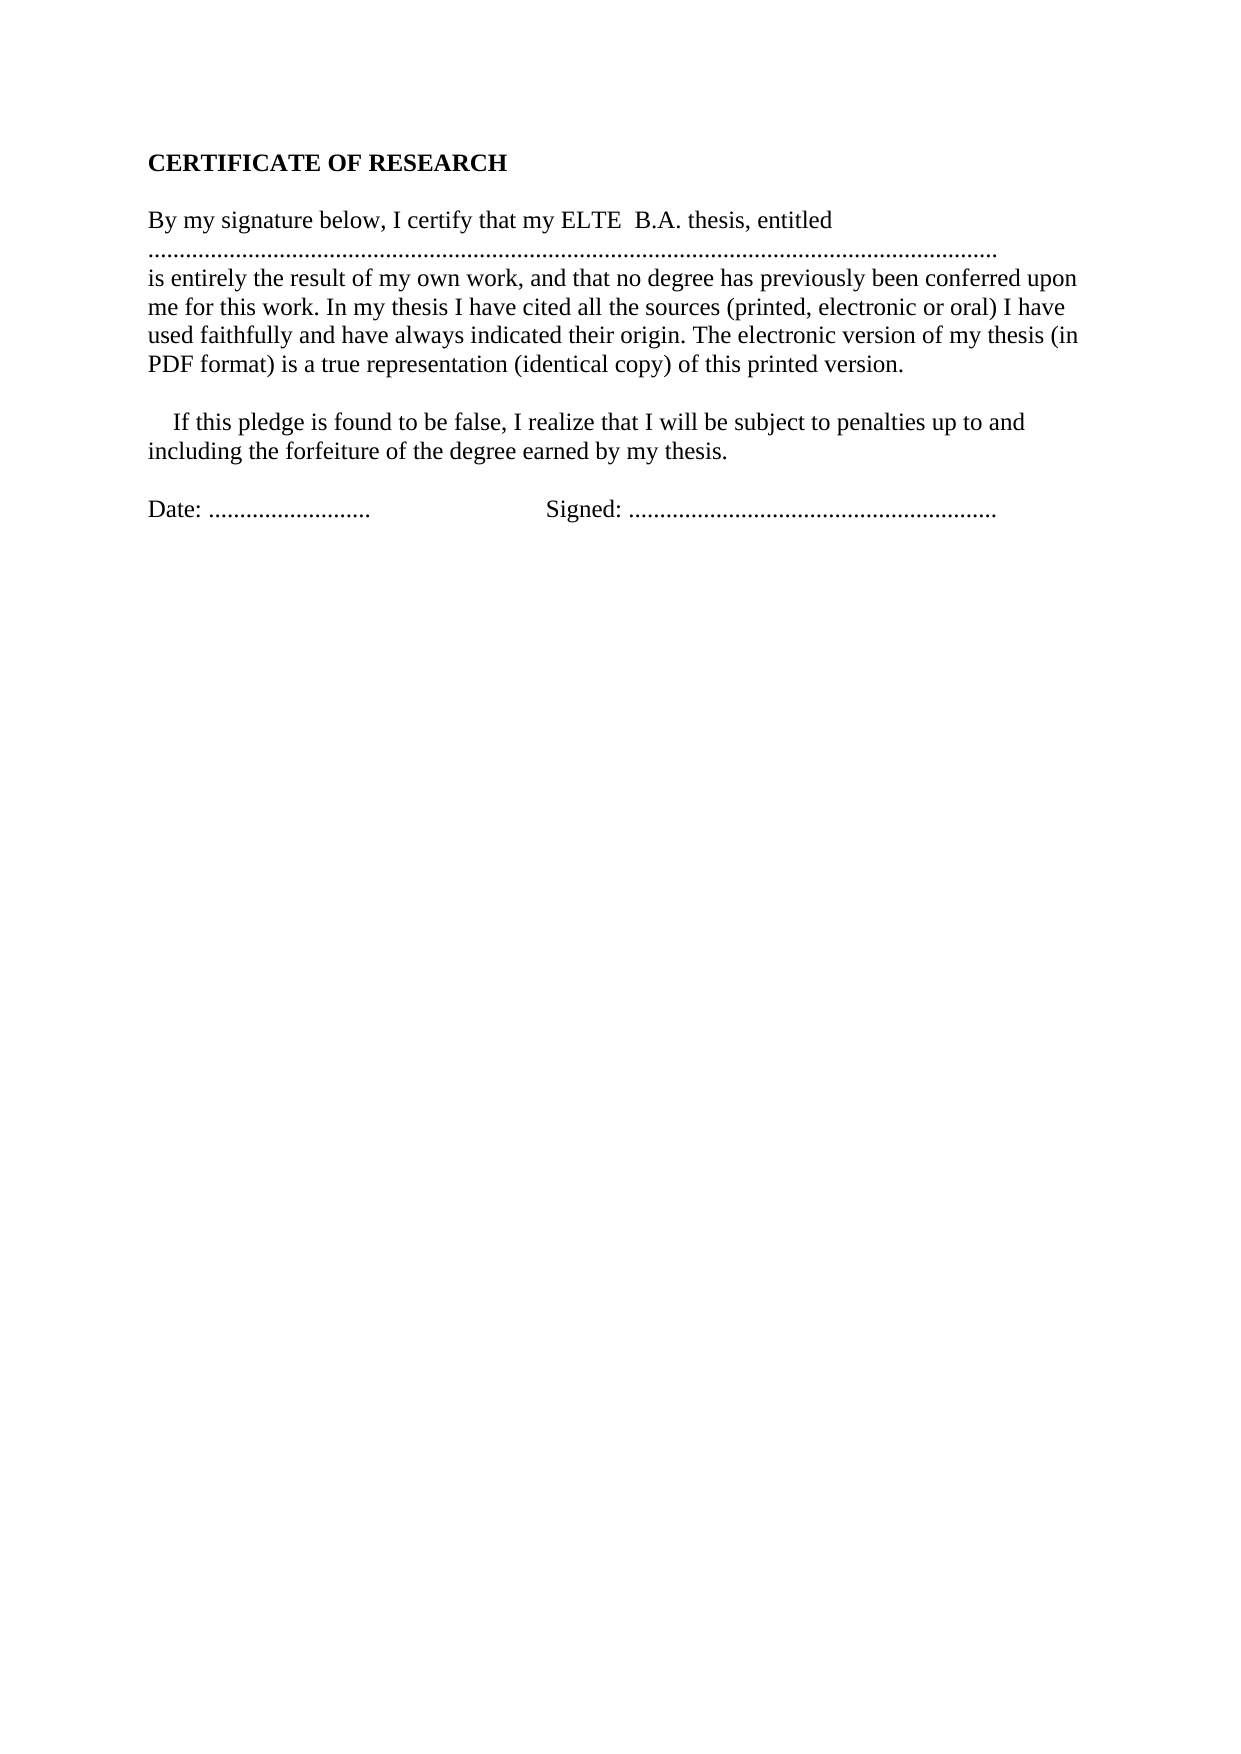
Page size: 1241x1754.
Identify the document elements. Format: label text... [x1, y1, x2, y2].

text By my signature below, I certify that my ELTE B.A. thesis, entitled ........................................................................................................................................ is entirely the result of my own work, and that no degree has previously been conferred upon me for this work. In my thesis I have cited all the sources (printed, electronic or oral) I have used faithfully and have always indicated their origin. The electronic version of my thesis (in PDF format) is a true representation (identical copy) of this printed version. [148, 206, 1093, 378]
text CERTIFICATE OF RESEARCH [148, 148, 1093, 176]
text If this pledge is found to be false, I realize that I will be subject to penalties up to and including the forfeiture of the degree earned by my thesis. [148, 407, 1093, 465]
text Date: .......................... Signed: ........................................................... [148, 494, 1093, 523]
